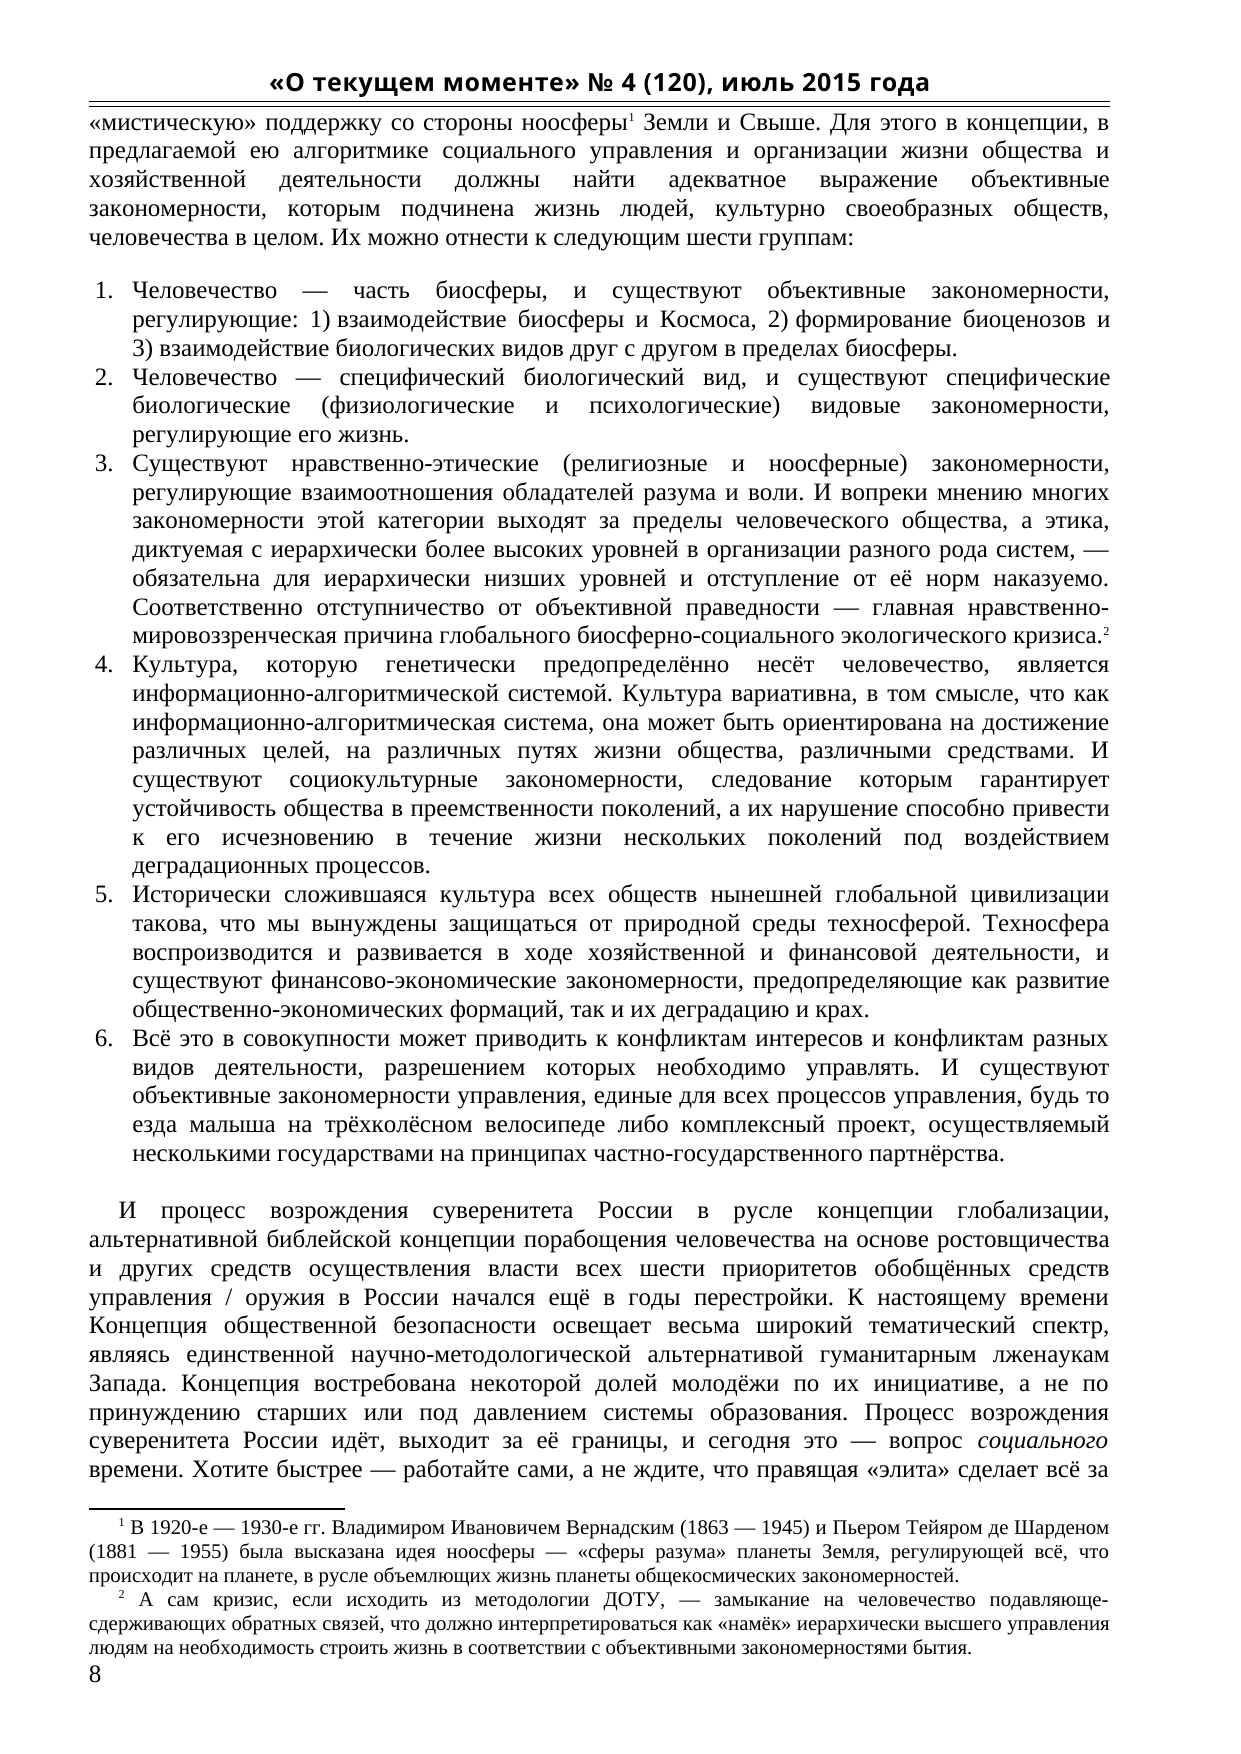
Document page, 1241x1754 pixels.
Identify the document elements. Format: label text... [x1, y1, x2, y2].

list Всё это в совокупности может приводить к конфликтам интересов и конфликтам разных видов деятельности, разрешением которых необходимо управлять. И существуют объективные закономерности управления, единые для всех процессов управления, будь то езда малыша на трёхколёсном велосипеде либо комплексный проект, осуществляемый несколькими государствами на принципах частно-государственного партнёрства. [94, 1023, 1110, 1167]
list Человечество — специфический биологический вид, и существуют специфи­ческие биологические (физиологические и психологические) видовые закономерности, регулирующие его жизнь. [94, 362, 1110, 448]
list Исторически сложившаяся культура всех обществ нынешней глобальной цивилизации такова, что мы вынуждены защищаться от природной среды техносферой. Техносфера воспроизводится и развивается в ходе хозяйственной и финансовой деятельности, и существуют финансово-эконо­ми­чес­кие закономерности, предопределяющие как развитие общественно-эконо­ми­ческих формаций, так и их деградацию и крах. [94, 879, 1110, 1023]
list Культура, которую генетически предопределённо несёт человечество, является информационно-алгоритмической системой. Культура вариативна, в том смысле, что как информационно-алгоритмическая система, она может быть ориентирована на достижение различных целей, на различных путях жизни общества, различными средствами. И существуют социокультурные закономерности, следование которым гарантирует устойчивость общества в преемственности поколений, а их нарушение способно привести к его исчезновению в течение жизни нескольких поколений под воздействием деградационных процессов. [94, 649, 1110, 879]
list А сам кризис, если исходить из методологии ДОТУ, — замыкание на человечество подавляюще-сдерживающих обратных связей, что должно интерпретироваться как «намёк» иерархически высшего управления людям на необходимость строить жизнь в соответствии с объективными закономерностями бытия. [89, 1587, 1110, 1659]
text В 1920‑е — 1930-е гг. Владимиром Ивановичем Вернадским (1863 — 1945) и Пьером Тейяром де Шарденом (1881 — 1955) была высказана идея ноосферы — «сферы разума» планеты Земля, регулирующей всё, что происходит на планете, в русле объемлющих жизнь планеты общекосмических закономерностей. [89, 1515, 1110, 1587]
text И процесс возрождения суверенитета России в русле концепции глобализации, альтернативной библейской концепции порабощения человечества на основе ростовщичества и других средств осуществления власти всех шести приоритетов обобщённых средств управления / оружия в России начался ещё в годы перестройки. К настоящему времени Концепция общественной безопасности освещает весьма широкий тематический спектр, являясь единственной научно-методологической альтернативой гуманитарным лженаукам Запада. Концепция востребована некоторой долей молодёжи по их инициативе, а не по принуждению старших или под давлением системы образования. Процесс возрождения суверенитета России идёт, выходит за её границы, и сегодня это — вопрос социального времени. Хотите быстрее — работайте сами, а не ждите, что правящая «элита» сделает всё за [89, 1195, 1110, 1483]
text «мистическую» поддержку со стороны ноосферы Земли и Свыше. Для этого в концепции, в предлагаемой ею алгоритмике социального управления и организации жизни общества и хозяйственной деятельности должны найти адекватное выражение объективные закономерности, которым подчинена жизнь людей, культурно своеобразных обществ, человечества в целом. Их можно отнести к следующим шести группам: [89, 107, 1110, 250]
list Человечество — часть биосферы, и существуют объективные закономерности, регулирующие: 1) взаимодействие биосферы и Космоса, 2) формирование биоценозов и 3) вза­имо­действие биологических видов друг с другом в пределах биосферы. [94, 275, 1110, 362]
list Существуют нравственно-этические (религиозные и ноосферные) закономерности, регулирующие взаимоотношения обладателей разума и воли. И вопреки мнению многих закономерности этой категории выходят за пределы человеческого общества, а этика, диктуемая с иерархически более высоких уровней в организации разного рода систем, — обязательна для иерархически низших уровней и отступление от её норм наказуемо. Соответственно отступничество от объективной праведности — главная нравственно-мировоз­зрен­чес­кая причина глобального биосферно-социального экологического кризиса. [94, 448, 1110, 649]
